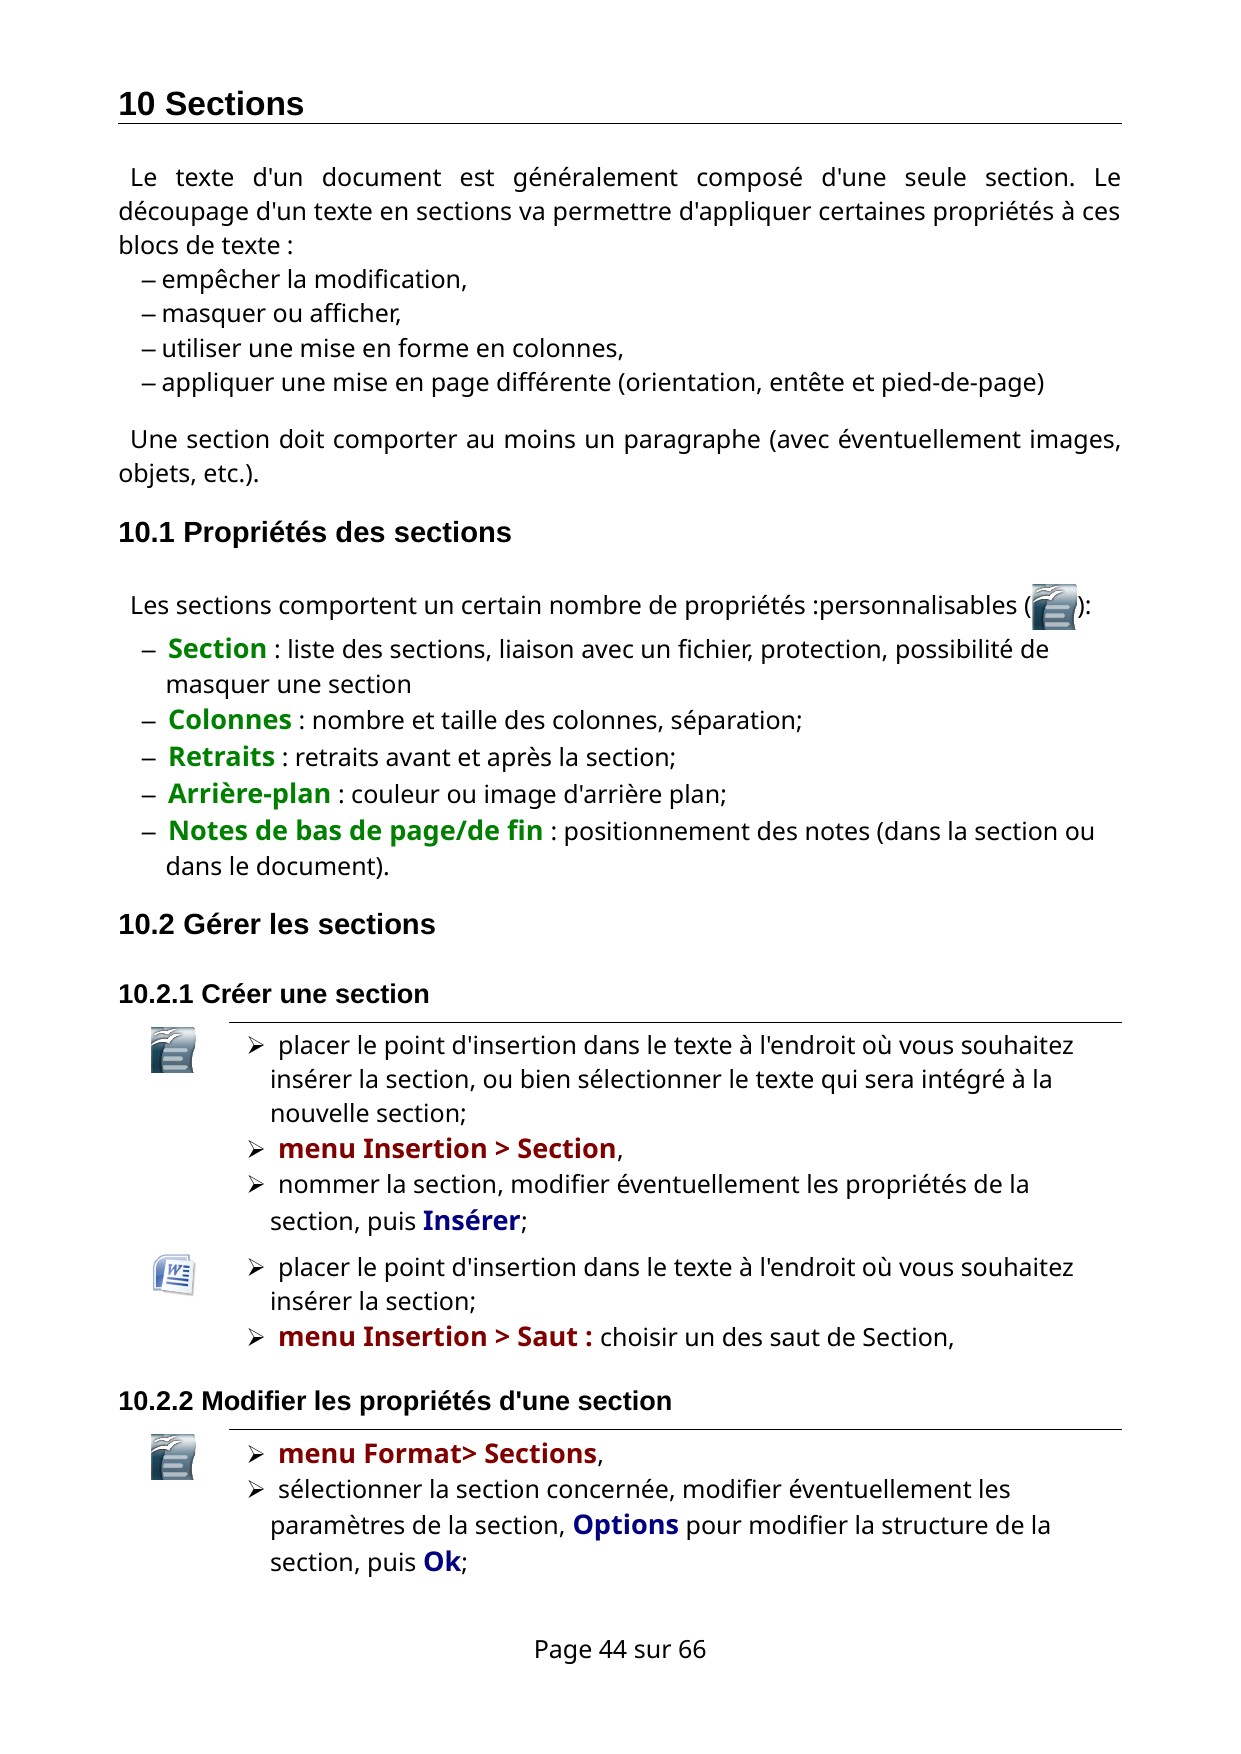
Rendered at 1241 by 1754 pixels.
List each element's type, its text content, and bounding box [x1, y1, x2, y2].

text Une section doit comporter au moins un paragraphe (avec éventuellement images, objets, etc.). [118, 422, 1122, 490]
picture [151, 1434, 196, 1480]
list Colonnes : nombre et taille des colonnes, séparation; [130, 701, 1122, 737]
table_header [118, 1022, 229, 1243]
list Notes de bas de page/de fin : positionnement des notes (dans la section ou dans le document). [130, 811, 1122, 882]
text Les sections comportent un certain nombre de propriétés :personnalisables ( [118, 585, 1032, 630]
text Le texte d'un document est généralement composé d'une seule section. Le découpage d'un texte en sections va permettre d'appliquer certaines propriétés à ces blocs de texte : [118, 160, 1122, 262]
list Section : liste des sections, liaison avec un fichier, protection, possibilité de masquer une section [130, 630, 1122, 701]
list masquer ou afficher, [130, 296, 1122, 330]
table_cell placer le point d'insertion dans le texte à l'endroit où vous souhaitez insérer la section; menu Insertion > Saut : choisir un des saut de Section, [229, 1244, 1122, 1360]
subtitle Modifier les propriétés d'une section [118, 1385, 1122, 1416]
picture [1032, 584, 1078, 630]
picture [149, 1249, 198, 1297]
table_cell [118, 1244, 229, 1360]
list utiliser une mise en forme en colonnes, [130, 330, 1122, 364]
text ): [1078, 585, 1122, 630]
table_header [118, 1429, 229, 1585]
subtitle Créer une section [118, 978, 1122, 1009]
list appliquer une mise en page différente (orientation, entête et pied-de-page) [130, 364, 1122, 398]
subtitle Propriétés des sections [118, 515, 1122, 549]
list Arrière-plan : couleur ou image d'arrière plan; [130, 774, 1122, 811]
table_header menu Format> Sections, sélectionner la section concernée, modifier éventuellement les paramètres de la section, Options pour modifier la structure de la section, puis Ok; [229, 1430, 1122, 1585]
list empêcher la modification, [130, 262, 1122, 296]
table_header placer le point d'insertion dans le texte à l'endroit où vous souhaitez insérer la section, ou bien sélectionner le texte qui sera intégré à la nouvelle section; menu Insertion > Section, nommer la section, modifier éventuellement les propriétés de la section, puis Insérer; [229, 1023, 1122, 1243]
picture [151, 1027, 196, 1073]
subtitle Sections [118, 84, 1122, 123]
list Retraits : retraits avant et après la section; [130, 737, 1122, 774]
subtitle Gérer les sections [118, 907, 1122, 941]
